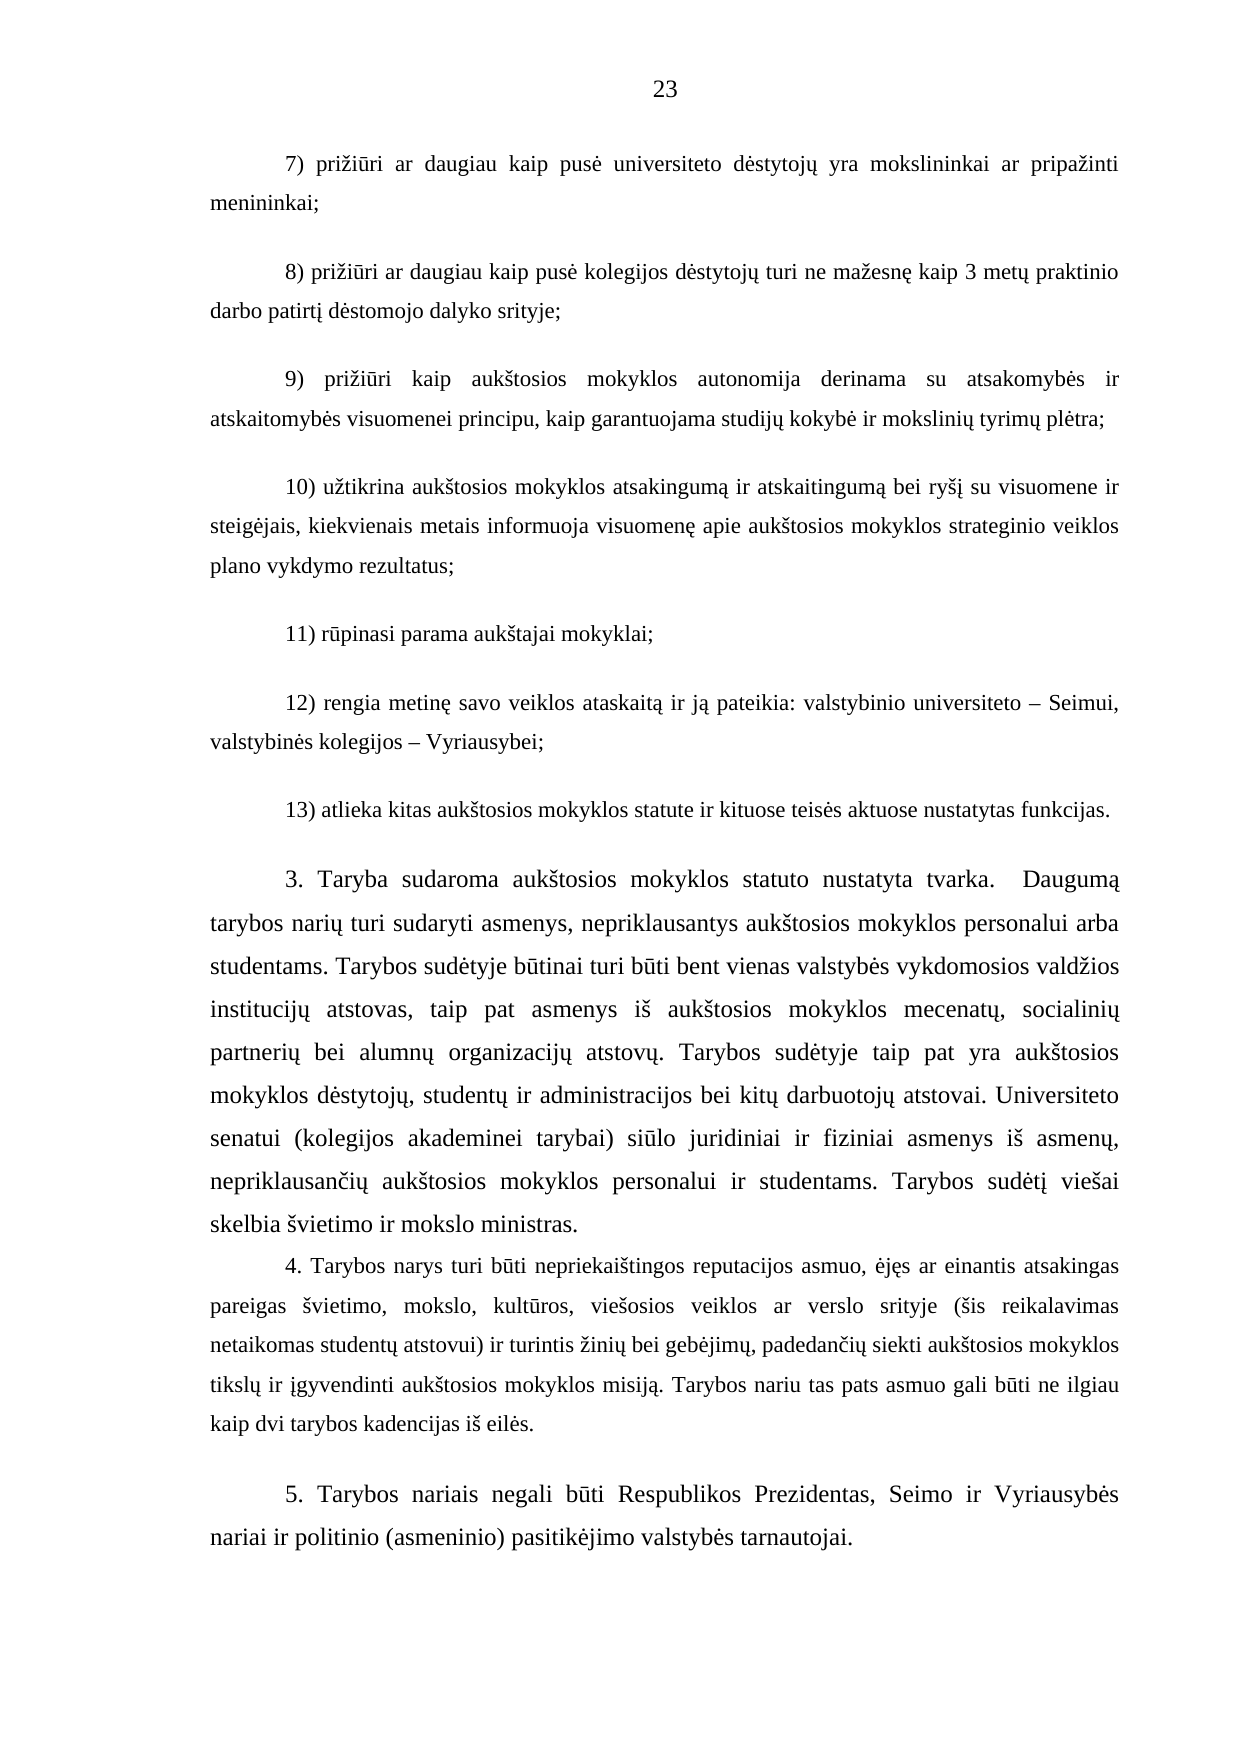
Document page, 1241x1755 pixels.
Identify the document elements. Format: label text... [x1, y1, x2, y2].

text 13) atlieka kitas aukštosios mokyklos statute ir kituose teisės aktuose nustatytas funkcijas. [210, 796, 1120, 823]
text 11) rūpinasi parama aukštajai mokyklai; [210, 620, 1120, 647]
text 5. Tarybos nariais negali būti Respublikos Prezidentas, Seimo ir Vyriausybės nariai ir politinio (asmeninio) pasitikėjimo valstybės tarnautojai. [210, 1479, 1120, 1551]
text 12) rengia metinę savo veiklos ataskaitą ir ją pateikia: valstybinio universiteto – Seimui, valstybinės kolegijos – Vyriausybei; [210, 688, 1120, 754]
text 3. Taryba sudaroma aukštosios mokyklos statuto nustatyta tvarka. Daugumą tarybos narių turi sudaryti asmenys, nepriklausantys aukštosios mokyklos personalui arba studentams. Tarybos sudėtyje būtinai turi būti bent vienas valstybės vykdomosios valdžios institucijų atstovas, taip pat asmenys iš aukštosios mokyklos mecenatų, socialinių partnerių bei alumnų organizacijų atstovų. Tarybos sudėtyje taip pat yra aukštosios mokyklos dėstytojų, studentų ir administracijos bei kitų darbuotojų atstovai. Universiteto senatui (kolegijos akademinei tarybai) siūlo juridiniai ir fiziniai asmenys iš asmenų, nepriklausančių aukštosios mokyklos personalui ir studentams. Tarybos sudėtį viešai skelbia švietimo ir mokslo ministras. [210, 864, 1120, 1238]
text 9) prižiūri kaip aukštosios mokyklos autonomija derinama su atsakomybės ir atskaitomybės visuomenei principu, kaip garantuojama studijų kokybė ir mokslinių tyrimų plėtra; [210, 365, 1120, 431]
text 4. Tarybos narys turi būti nepriekaištingos reputacijos asmuo, ėjęs ar einantis atsakingas pareigas švietimo, mokslo, kultūros, viešosios veiklos ar verslo srityje (šis reikalavimas netaikomas studentų atstovui) ir turintis žinių bei gebėjimų, padedančių siekti aukštosios mokyklos tikslų ir įgyvendinti aukštosios mokyklos misiją. Tarybos nariu tas pats asmuo gali būti ne ilgiau kaip dvi tarybos kadencijas iš eilės. [210, 1253, 1120, 1437]
text 7) prižiūri ar daugiau kaip pusė universiteto dėstytojų yra mokslininkai ar pripažinti menininkai; [210, 150, 1120, 216]
text 10) užtikrina aukštosios mokyklos atsakingumą ir atskaitingumą bei ryšį su visuomene ir steigėjais, kiekvienais metais informuoja visuomenę apie aukštosios mokyklos strateginio veiklos plano vykdymo rezultatus; [210, 473, 1120, 578]
text 8) prižiūri ar daugiau kaip pusė kolegijos dėstytojų turi ne mažesnę kaip 3 metų praktinio darbo patirtį dėstomojo dalyko srityje; [210, 258, 1120, 323]
